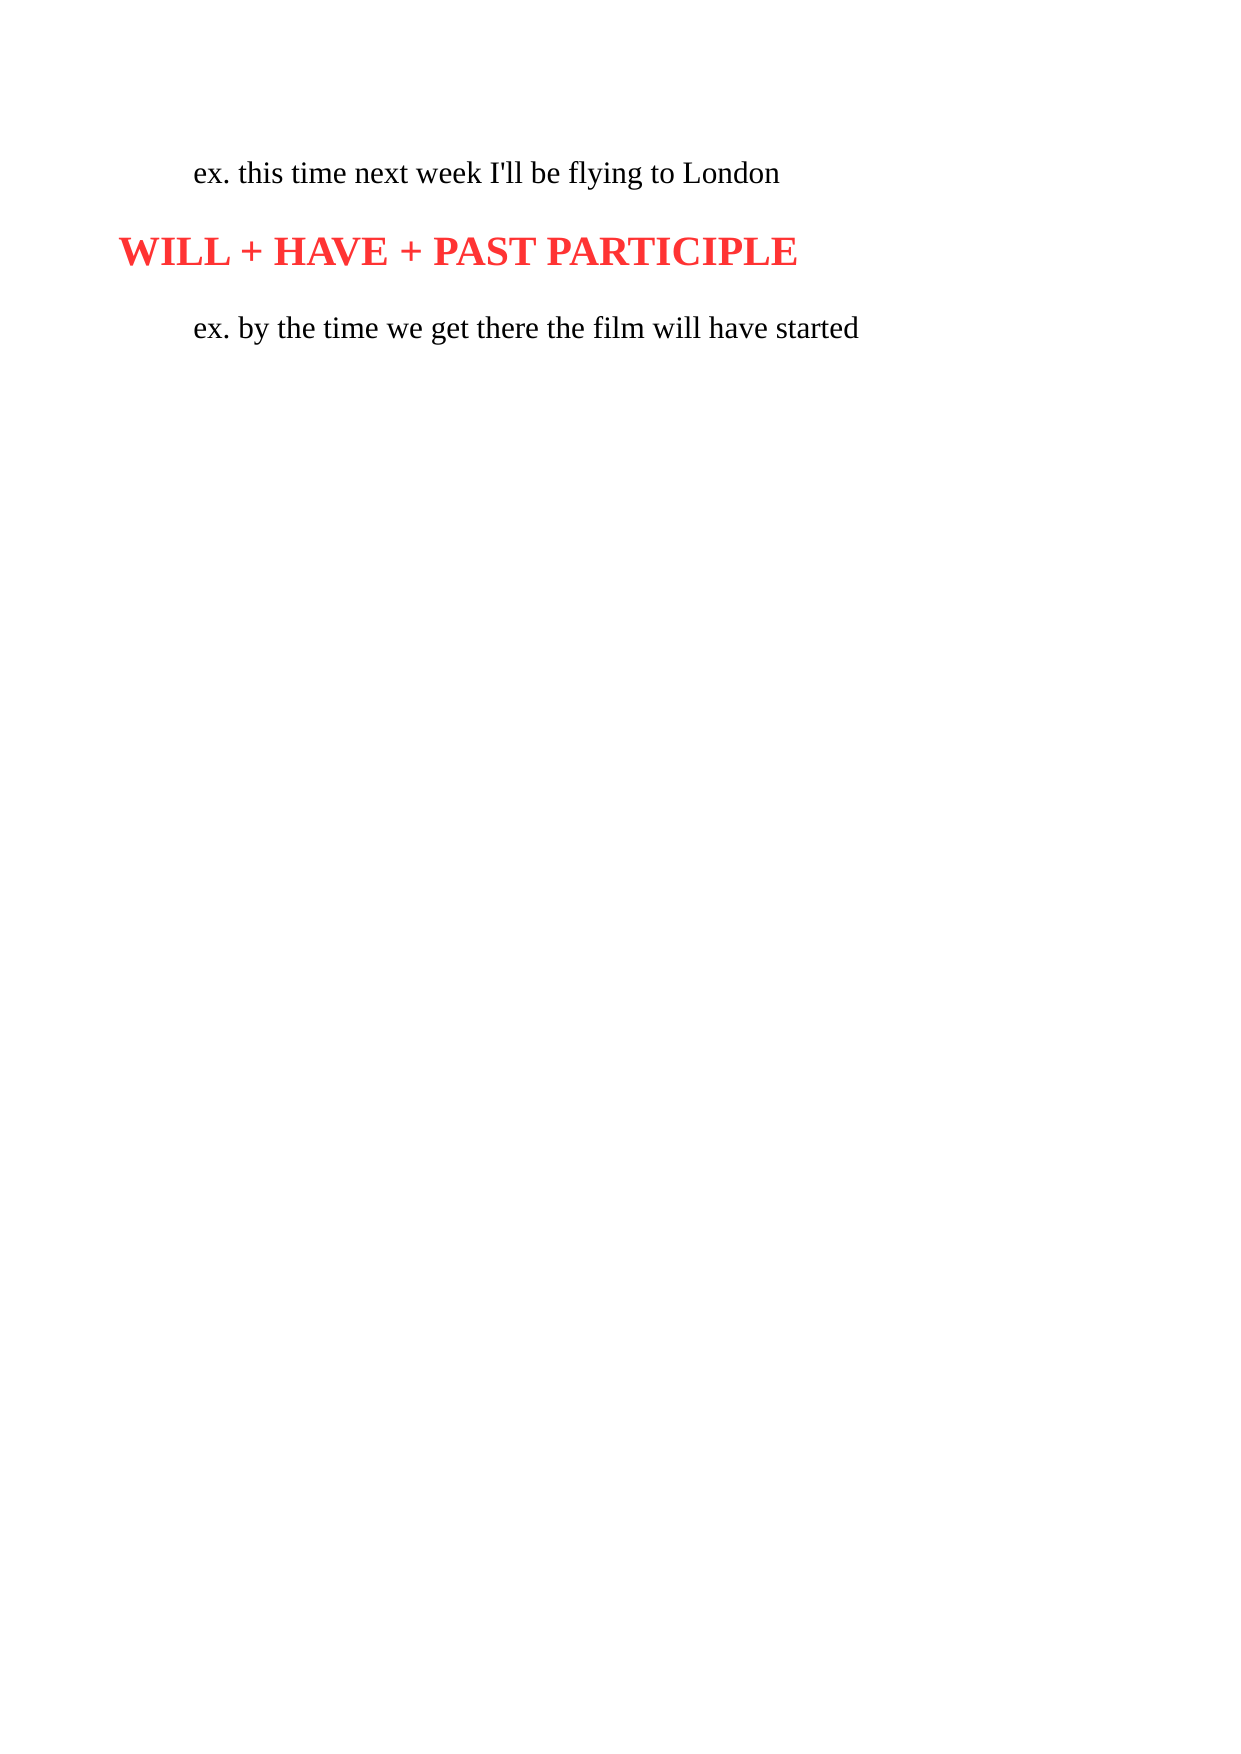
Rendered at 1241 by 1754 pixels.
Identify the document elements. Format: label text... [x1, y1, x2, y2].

list ex. this time next week I'll be flying to London [156, 154, 1122, 190]
list ex. by the time we get there the film will have started [156, 310, 1122, 346]
text WILL + HAVE + PAST PARTICIPLE [118, 226, 1122, 274]
